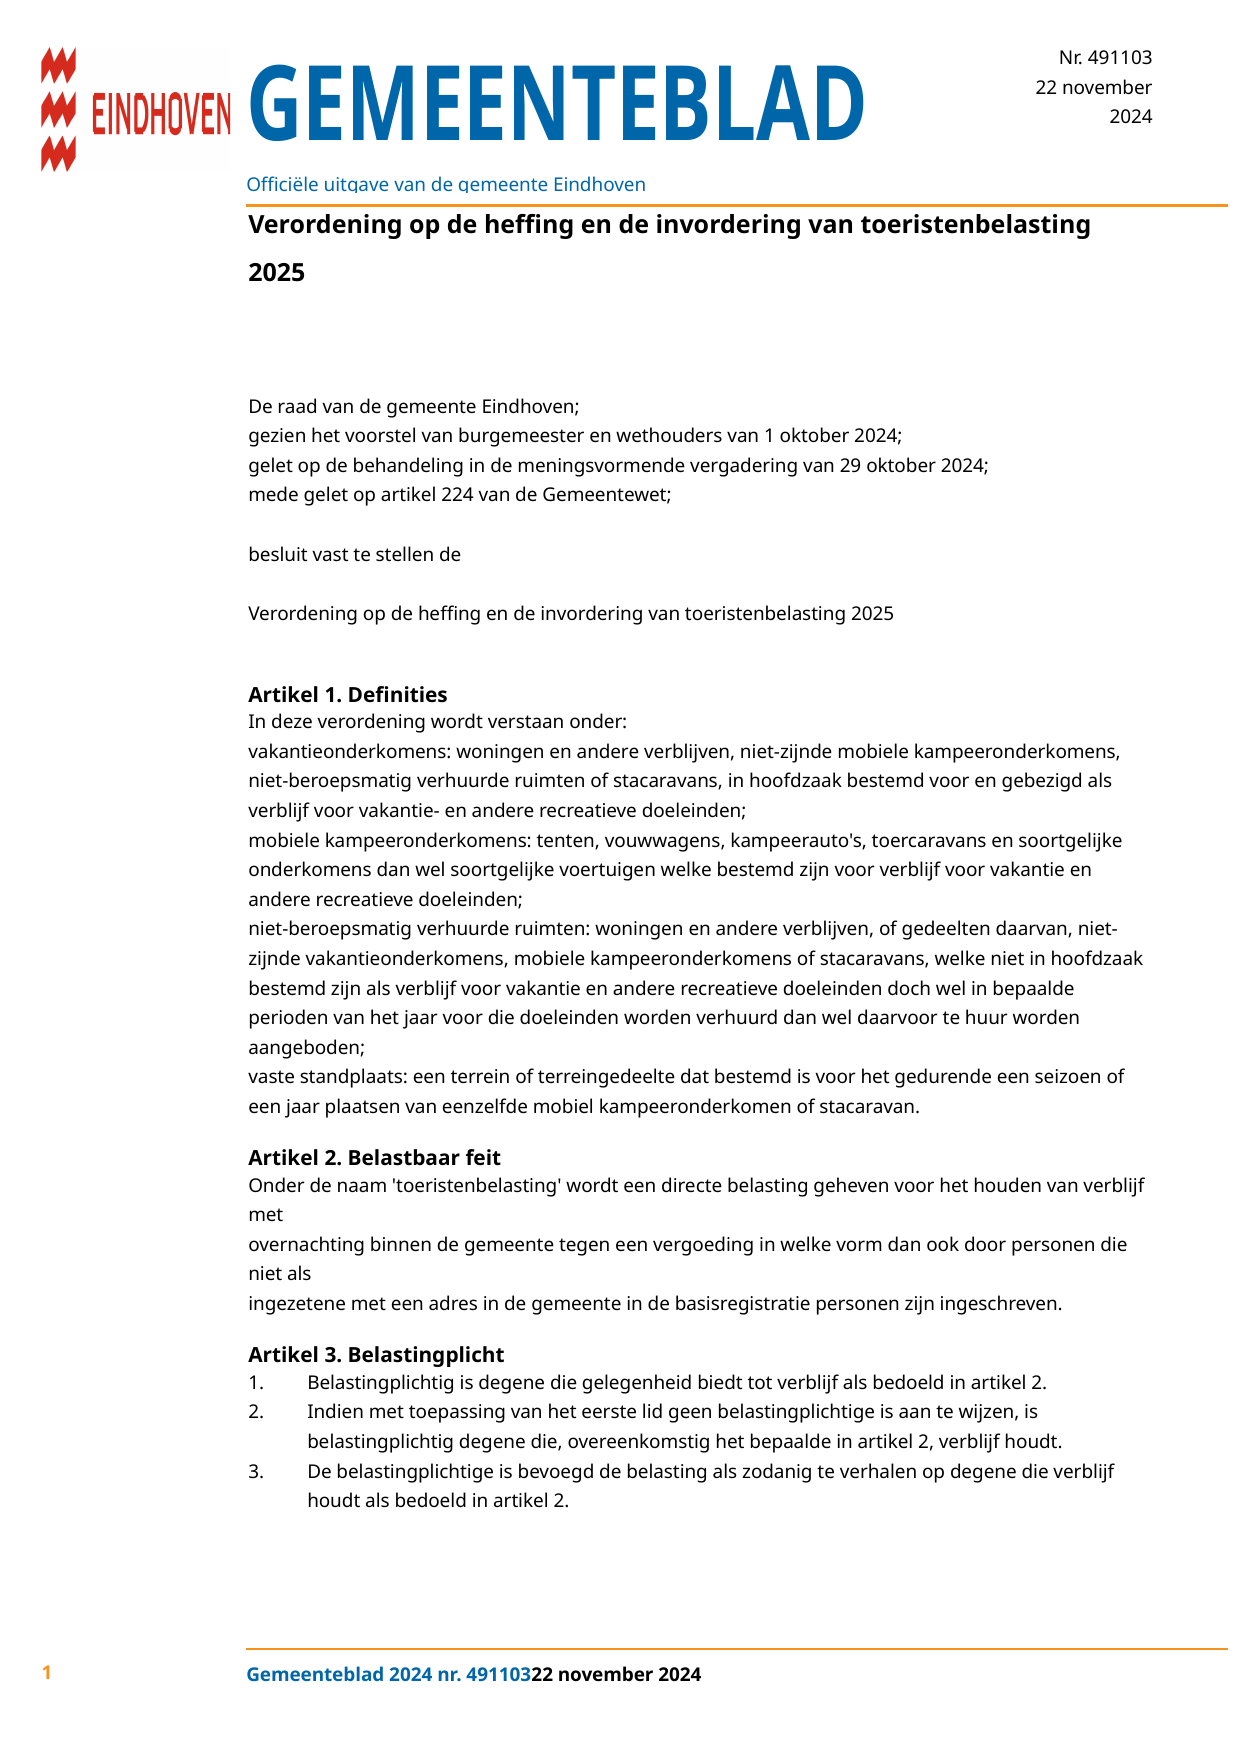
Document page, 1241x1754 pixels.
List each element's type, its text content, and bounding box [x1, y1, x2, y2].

text Verordening op de heffing en de invordering van toeristenbelasting 2025 [248, 600, 1152, 626]
text In deze verordening wordt verstaan onder: [248, 708, 1152, 734]
text Artikel 1. Definities [248, 680, 1152, 708]
text Onder de naam 'toeristenbelasting' wordt een directe belasting geheven voor het houden van verblijf met [248, 1172, 1152, 1227]
text vakantieonderkomens: woningen en andere verblijven, niet-zijnde mobiele kampeeronderkomens, niet-beroepsmatig verhuurde ruimten of stacaravans, in hoofdzaak bestemd voor en gebezigd als verblijf voor vakantie- en andere recreatieve doeleinden; [248, 738, 1152, 823]
text Artikel 3. Belastingplicht [248, 1341, 1152, 1369]
list Belastingplichtig is degene die gelegenheid biedt tot verblijf als bedoeld in artikel 2. [248, 1369, 1152, 1395]
text ingezetene met een adres in de gemeente in de basisregistratie personen zijn ingeschreven. [248, 1290, 1152, 1316]
text mede gelet op artikel 224 van de Gemeentewet; [248, 482, 1152, 507]
text De raad van de gemeente Eindhoven; [248, 393, 1152, 419]
text overnachting binnen de gemeente tegen een vergoeding in welke vorm dan ook door personen die niet als [248, 1231, 1152, 1286]
text niet-beroepsmatig verhuurde ruimten: woningen en andere verblijven, of gedeelten daarvan, niet-zijnde vakantieonderkomens, mobiele kampeeronderkomens of stacaravans, welke niet in hoofdzaak bestemd zijn als verblijf voor vakantie en andere recreatieve doeleinden doch wel in bepaalde perioden van het jaar voor die doeleinden worden verhuurd dan wel daarvoor te huur worden aangeboden; [248, 916, 1152, 1059]
text Verordening op de heffing en de invordering van toeristenbelasting 2025 [248, 207, 1152, 288]
text besluit vast te stellen de [248, 541, 1152, 567]
list De belastingplichtige is bevoegd de belasting als zodanig te verhalen op degene die verblijf houdt als bedoeld in artikel 2. [248, 1458, 1152, 1513]
text mobiele kampeeronderkomens: tenten, vouwwagens, kampeerauto's, toercaravans en soortgelijke onderkomens dan wel soortgelijke voertuigen welke bestemd zijn voor verblijf voor vakantie en andere recreatieve doeleinden; [248, 827, 1152, 912]
picture [41, 47, 231, 172]
text vaste standplaats: een terrein of terreingedeelte dat bestemd is voor het gedurende een seizoen of een jaar plaatsen van eenzelfde mobiel kampeeronderkomen of stacaravan. [248, 1063, 1152, 1119]
list Indien met toepassing van het eerste lid geen belastingplichtige is aan te wijzen, is belastingplichtig degene die, overeenkomstig het bepaalde in artikel 2, verblijf houdt. [248, 1399, 1152, 1454]
text gelet op de behandeling in de meningsvormende vergadering van 29 oktober 2024; [248, 452, 1152, 478]
text Artikel 2. Belastbaar feit [248, 1143, 1152, 1172]
text gezien het voorstel van burgemeester en wethouders van 1 oktober 2024; [248, 422, 1152, 448]
